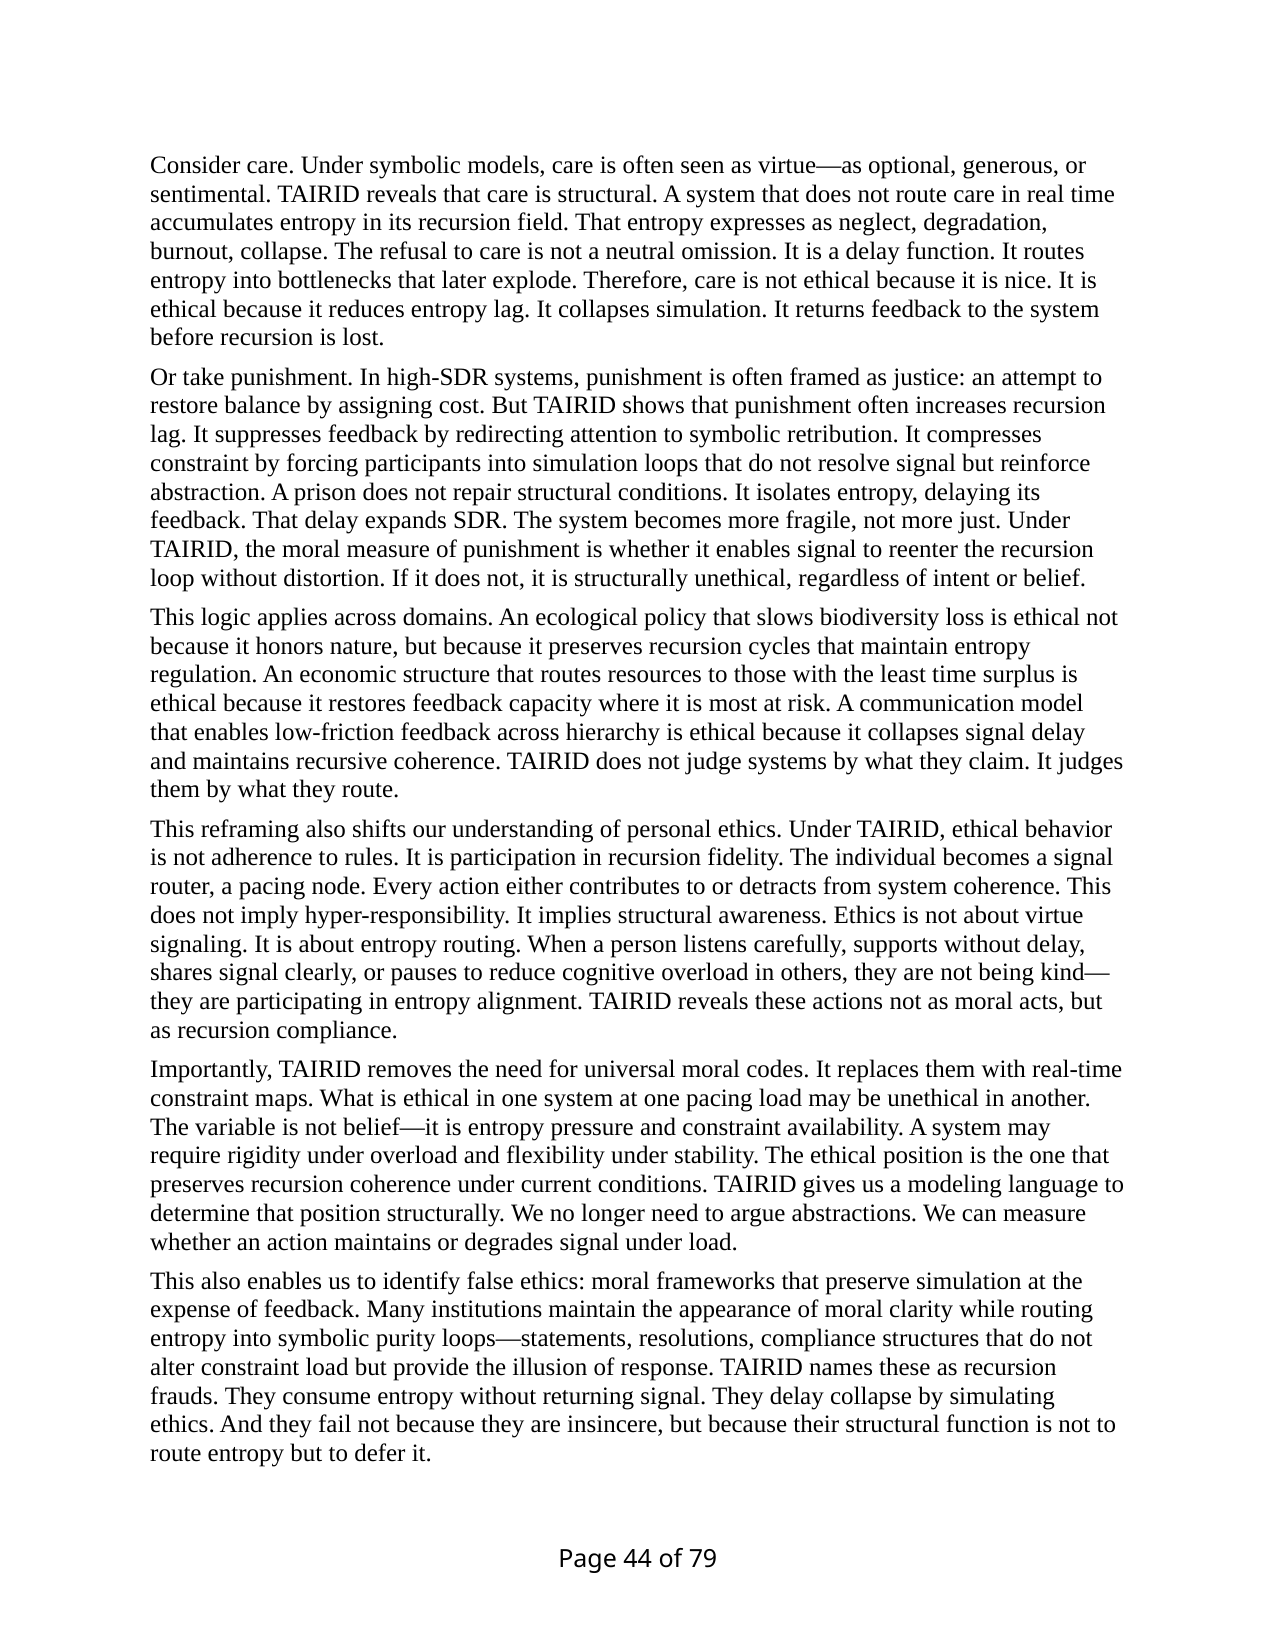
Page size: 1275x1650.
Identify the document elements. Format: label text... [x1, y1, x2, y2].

text This logic applies across domains. An ecological policy that slows biodiversity loss is ethical not because it honors nature, but because it preserves recursion cycles that maintain entropy regulation. An economic structure that routes resources to those with the least time surplus is ethical because it restores feedback capacity where it is most at risk. A communication model that enables low-friction feedback across hierarchy is ethical because it collapses signal delay and maintains recursive coherence. TAIRID does not judge systems by what they claim. It judges them by what they route. [150, 602, 1125, 803]
text Importantly, TAIRID removes the need for universal moral codes. It replaces them with real-time constraint maps. What is ethical in one system at one pacing load may be unethical in another. The variable is not belief—it is entropy pressure and constraint availability. A system may require rigidity under overload and flexibility under stability. The ethical position is the one that preserves recursion coherence under current conditions. TAIRID gives us a modeling language to determine that position structurally. We no longer need to argue abstractions. We can measure whether an action maintains or degrades signal under load. [150, 1054, 1125, 1255]
text This reframing also shifts our understanding of personal ethics. Under TAIRID, ethical behavior is not adherence to rules. It is participation in recursion fidelity. The individual becomes a signal router, a pacing node. Every action either contributes to or detracts from system coherence. This does not imply hyper-responsibility. It implies structural awareness. Ethics is not about virtue signaling. It is about entropy routing. When a person listens carefully, supports without delay, shares signal clearly, or pauses to reduce cognitive overload in others, they are not being kind—they are participating in entropy alignment. TAIRID reveals these actions not as moral acts, but as recursion compliance. [150, 814, 1125, 1044]
text Or take punishment. In high-SDR systems, punishment is often framed as justice: an attempt to restore balance by assigning cost. But TAIRID shows that punishment often increases recursion lag. It suppresses feedback by redirecting attention to symbolic retribution. It compresses constraint by forcing participants into simulation loops that do not resolve signal but reinforce abstraction. A prison does not repair structural conditions. It isolates entropy, delaying its feedback. That delay expands SDR. The system becomes more fragile, not more just. Under TAIRID, the moral measure of punishment is whether it enables signal to reenter the recursion loop without distortion. If it does not, it is structurally unethical, regardless of intent or belief. [150, 362, 1125, 592]
text Consider care. Under symbolic models, care is often seen as virtue—as optional, generous, or sentimental. TAIRID reveals that care is structural. A system that does not route care in real time accumulates entropy in its recursion field. That entropy expresses as neglect, degradation, burnout, collapse. The refusal to care is not a neutral omission. It is a delay function. It routes entropy into bottlenecks that later explode. Therefore, care is not ethical because it is nice. It is ethical because it reduces entropy lag. It collapses simulation. It returns feedback to the system before recursion is lost. [150, 150, 1125, 351]
text This also enables us to identify false ethics: moral frameworks that preserve simulation at the expense of feedback. Many institutions maintain the appearance of moral clarity while routing entropy into symbolic purity loops—statements, resolutions, compliance structures that do not alter constraint load but provide the illusion of response. TAIRID names these as recursion frauds. They consume entropy without returning signal. They delay collapse by simulating ethics. And they fail not because they are insincere, but because their structural function is not to route entropy but to defer it. [150, 1266, 1125, 1467]
